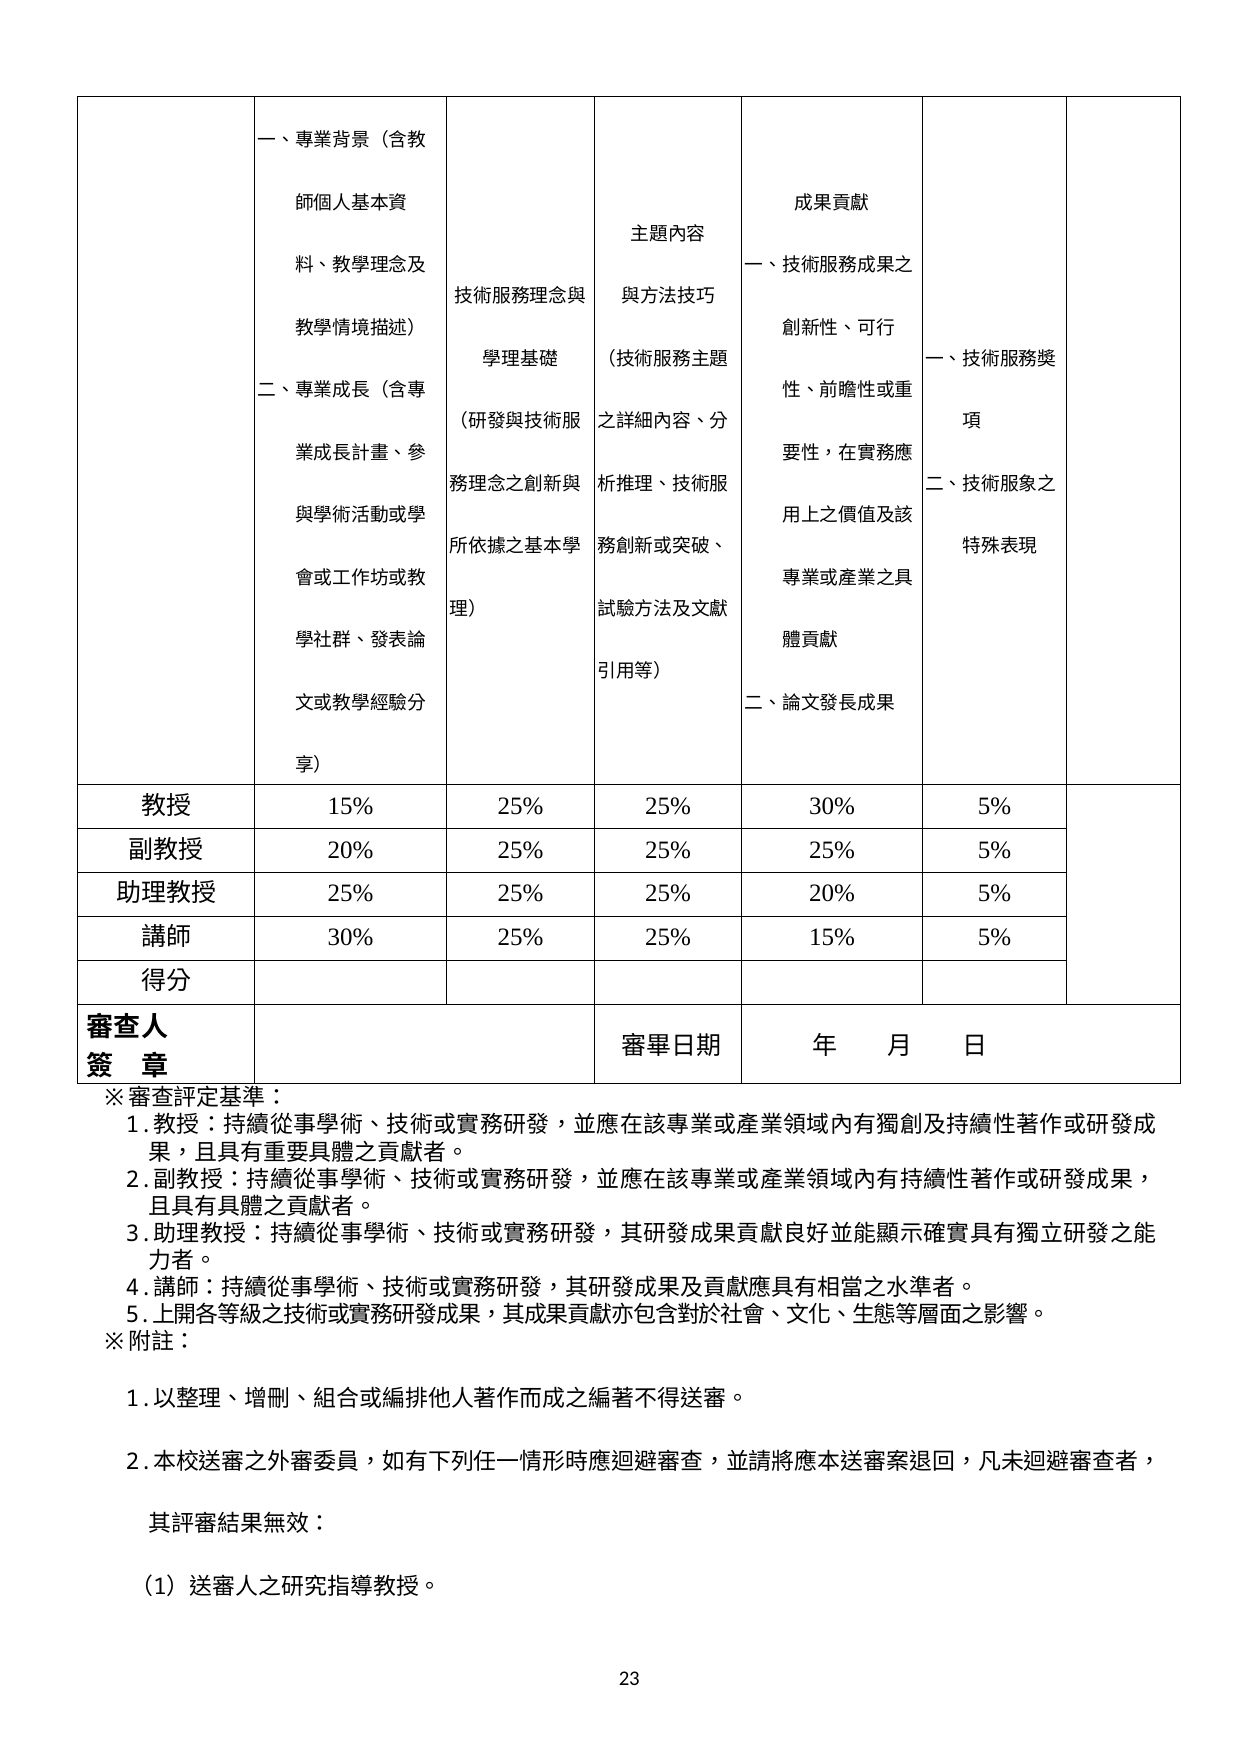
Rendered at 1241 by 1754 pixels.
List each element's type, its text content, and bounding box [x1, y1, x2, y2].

table_cell 15% [255, 785, 446, 828]
table_cell 一、技術服務奬項 二、技術服象之特殊表現 [923, 97, 1066, 784]
table_cell 5% [923, 829, 1066, 872]
table_cell [78, 97, 254, 784]
text 4.講師：持續從事學術、技術或實務研發，其研發成果及貢獻應具有相當之水準者。 [125, 1274, 1157, 1301]
table_cell 5% [923, 873, 1066, 916]
table_cell 25% [447, 873, 594, 916]
text ※附註： [100, 1328, 1157, 1355]
table_cell [923, 961, 1066, 1003]
table_cell 25% [595, 829, 741, 872]
table_cell 5% [923, 917, 1066, 960]
table_cell 講師 [78, 917, 254, 960]
table_cell 5% [923, 785, 1066, 828]
table_cell 20% [255, 829, 446, 872]
text 3.助理教授：持續從事學術、技術或實務研發，其研發成果貢獻良好並能顯示確實具有獨立研發之能力者。 [125, 1219, 1157, 1274]
table_cell 助理教授 [78, 873, 254, 916]
table_cell 25% [595, 785, 741, 828]
table_cell 25% [742, 829, 922, 872]
table_cell [447, 961, 594, 1003]
text ※審查評定基準： [100, 1084, 1157, 1111]
table_cell 技術服務理念與學理基礎 （研發與技術服務理念之創新與所依據之基本學理） [447, 97, 594, 784]
table_cell 25% [447, 829, 594, 872]
table_cell 年 月 日 [742, 1005, 1180, 1083]
table_cell 審查人 簽 章 [78, 1005, 254, 1083]
table_cell [255, 961, 446, 1003]
table_cell 25% [447, 917, 594, 960]
text 5.上開各等級之技術或實務研發成果，其成果貢獻亦包含對於社會、文化、生態等層面之影響。 [125, 1301, 1157, 1328]
table_cell 一、專業背景（含教師個人基本資料、教學理念及教學情境描述） 二、專業成長（含專業成長計畫、參與學術活動或學會或工作坊或教學社群、發表論文或教學經驗分享） [255, 97, 446, 784]
table_cell 審畢日期 [595, 1005, 741, 1083]
text 2.本校送審之外審委員，如有下列任一情形時應迴避審查，並請將應本送審案退回，凡未迴避審查者，其評審結果無效： [125, 1417, 1157, 1542]
table_cell 主題內容 與方法技巧 （技術服務主題之詳細內容、分析推理、技術服務創新或突破、試驗方法及文獻引用等） [595, 97, 741, 784]
table_cell [742, 961, 922, 1003]
table_cell 30% [742, 785, 922, 828]
table_cell 15% [742, 917, 922, 960]
table_cell 25% [255, 873, 446, 916]
table_cell 成果貢獻 一、技術服務成果之創新性、可行性、前瞻性或重要性，在實務應用上之價值及該專業或產業之具體貢獻 二、論文發長成果 [742, 97, 922, 784]
table_cell [255, 1005, 594, 1083]
table_cell [595, 961, 741, 1003]
table_cell 25% [595, 917, 741, 960]
table_cell 20% [742, 873, 922, 916]
table_cell 得分 [78, 961, 254, 1003]
text 1.以整理、增刪、組合或編排他人著作而成之編著不得送審。 [125, 1355, 1157, 1417]
text 2.副教授：持續從事學術、技術或實務研發，並應在該專業或產業領域內有持續性著作或研發成果，且具有具體之貢獻者。 [125, 1165, 1157, 1219]
table_cell 25% [447, 785, 594, 828]
table_cell 教授 [78, 785, 254, 828]
text 1.教授：持續從事學術、技術或實務研發，並應在該專業或產業領域內有獨創及持續性著作或研發成果，且具有重要具體之貢獻者。 [125, 1111, 1157, 1165]
table_cell [1067, 97, 1180, 784]
table_cell 30% [255, 917, 446, 960]
text （1）送審人之研究指導教授。 [130, 1542, 1157, 1605]
table_cell 副教授 [78, 829, 254, 872]
table_cell [1067, 785, 1180, 1003]
table_cell 25% [595, 873, 741, 916]
